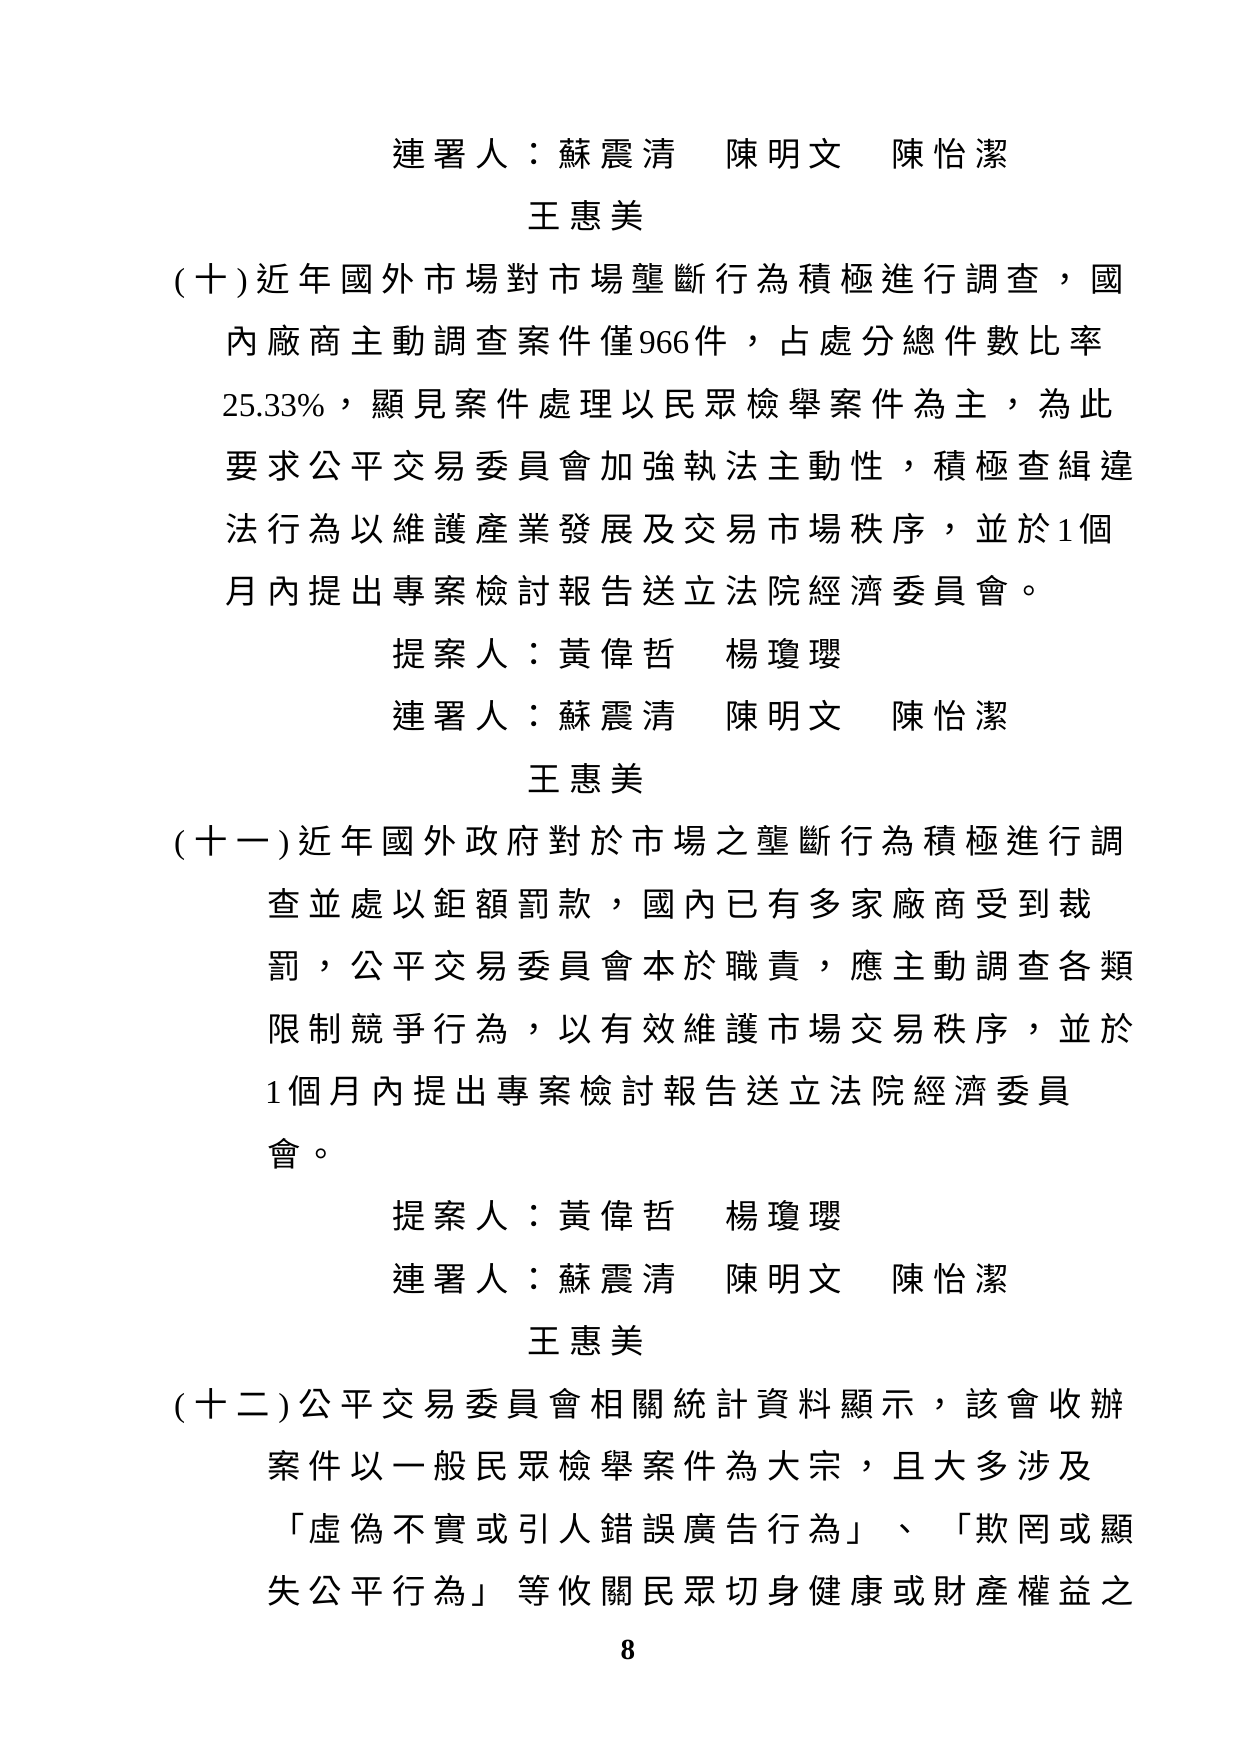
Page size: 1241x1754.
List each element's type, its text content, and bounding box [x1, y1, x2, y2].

text (十)近年國外市場對市場壟斷行為積極進行調查，國內廠商主動調查案件僅966件，占處分總件數比率25.33%，顯見案件處理以民眾檢舉案件為主，為此要求公平交易委員會加強執法主動性，積極查緝違法行為以維護產業發展及交易市場秩序，並於1個月內提出專案檢討報告送立法院經濟委員會。 [161, 235, 1148, 610]
text 連署人：蘇震清 陳明文 陳怡潔 王惠美 [384, 110, 1044, 235]
text 連署人：蘇震清 陳明文 陳怡潔 王惠美 [384, 1235, 1044, 1360]
text 提案人：黃偉哲 楊瓊瓔 [384, 610, 1044, 673]
text (十二)公平交易委員會相關統計資料顯示，該會收辦案件以一般民眾檢舉案件為大宗，且大多涉及「虛偽不實或引人錯誤廣告行為」、「欺罔或顯失公平行為」等攸關民眾切身健康或財產權益之 [161, 1360, 1148, 1610]
text 提案人：黃偉哲 楊瓊瓔 [384, 1173, 1044, 1235]
text (十一)近年國外政府對於市場之壟斷行為積極進行調查並處以鉅額罰款，國內已有多家廠商受到裁罰，公平交易委員會本於職責，應主動調查各類限制競爭行為，以有效維護市場交易秩序，並於1個月內提出專案檢討報告送立法院經濟委員會。 [161, 798, 1148, 1173]
text 連署人：蘇震清 陳明文 陳怡潔 王惠美 [384, 673, 1044, 798]
